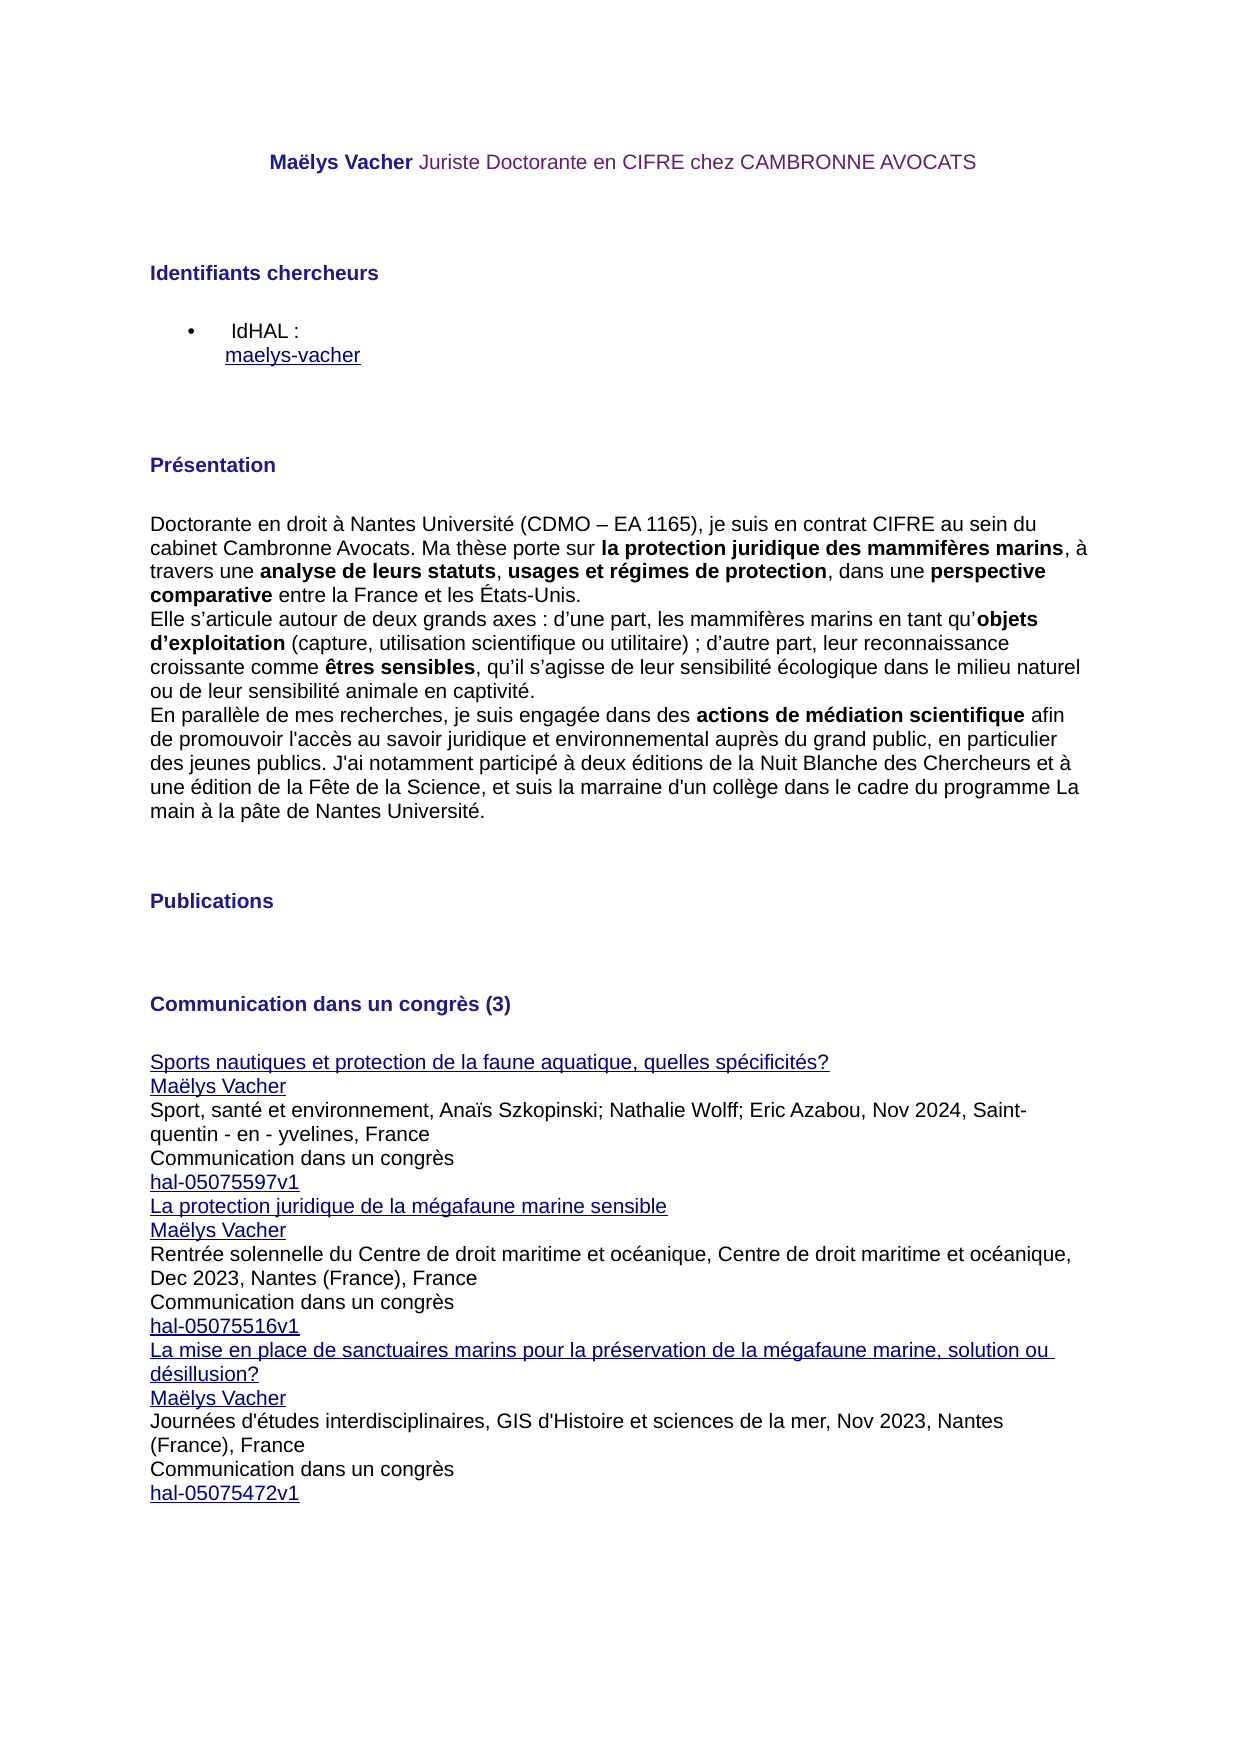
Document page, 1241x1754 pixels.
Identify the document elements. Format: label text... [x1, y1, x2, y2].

subtitle Présentation [150, 453, 1090, 477]
text Elle s’articule autour de deux grands axes : d’une part, les mammifères marins en tant qu’objets d’exploitation (capture, utilisation scientifique ou utilitaire) ; d’autre part, leur reconnaissance croissante comme êtres sensibles, qu’il s’agisse de leur sensibilité écologique dans le milieu naturel ou de leur sensibilité animale en captivité. [150, 607, 1090, 703]
table_cell La mise en place de sanctuaires marins pour la préservation de la mégafaune marine, solution ou désillusion? Maëlys Vacher Journées d'études interdisciplinaires, GIS d'Histoire et sciences de la mer, Nov 2023, Nantes (France), France Communication dans un congrès hal-05075472v1 [150, 1338, 1090, 1505]
subtitle Communication dans un congrès (3) [150, 992, 1090, 1016]
list IdHAL : [187, 319, 1090, 343]
text Doctorante en droit à Nantes Université (CDMO – EA 1165), je suis en contrat CIFRE au sein du cabinet Cambronne Avocats. Ma thèse porte sur la protection juridique des mammifères marins, à travers une analyse de leurs statuts, usages et régimes de protection, dans une perspective comparative entre la France et les États-Unis. [150, 511, 1090, 607]
table_header Sports nautiques et protection de la faune aquatique, quelles spécificités? Maëlys Vacher Sport, santé et environnement, Anaïs Szkopinski; Nathalie Wolff; Eric Azabou, Nov 2024, Saint-quentin - en - yvelines, France Communication dans un congrès hal-05075597v1 [150, 1050, 1090, 1194]
text En parallèle de mes recherches, je suis engagée dans des actions de médiation scientifique afin de promouvoir l'accès au savoir juridique et environnemental auprès du grand public, en particulier des jeunes publics. J'ai notamment participé à deux éditions de la Nuit Blanche des Chercheurs et à une édition de la Fête de la Science, et suis la marraine d'un collège dans le cadre du programme La main à la pâte de Nantes Université. [150, 703, 1090, 823]
subtitle Identifiants chercheurs [150, 260, 1090, 284]
table_cell La protection juridique de la mégafaune marine sensible Maëlys Vacher Rentrée solennelle du Centre de droit maritime et océanique, Centre de droit maritime et océanique, Dec 2023, Nantes (France), France Communication dans un congrès hal-05075516v1 [150, 1194, 1090, 1337]
subtitle Maëlys Vacher Juriste Doctorante en CIFRE chez CAMBRONNE AVOCATS [150, 150, 1090, 174]
list maelys-vacher [187, 343, 1090, 367]
subtitle Publications [150, 888, 1090, 912]
